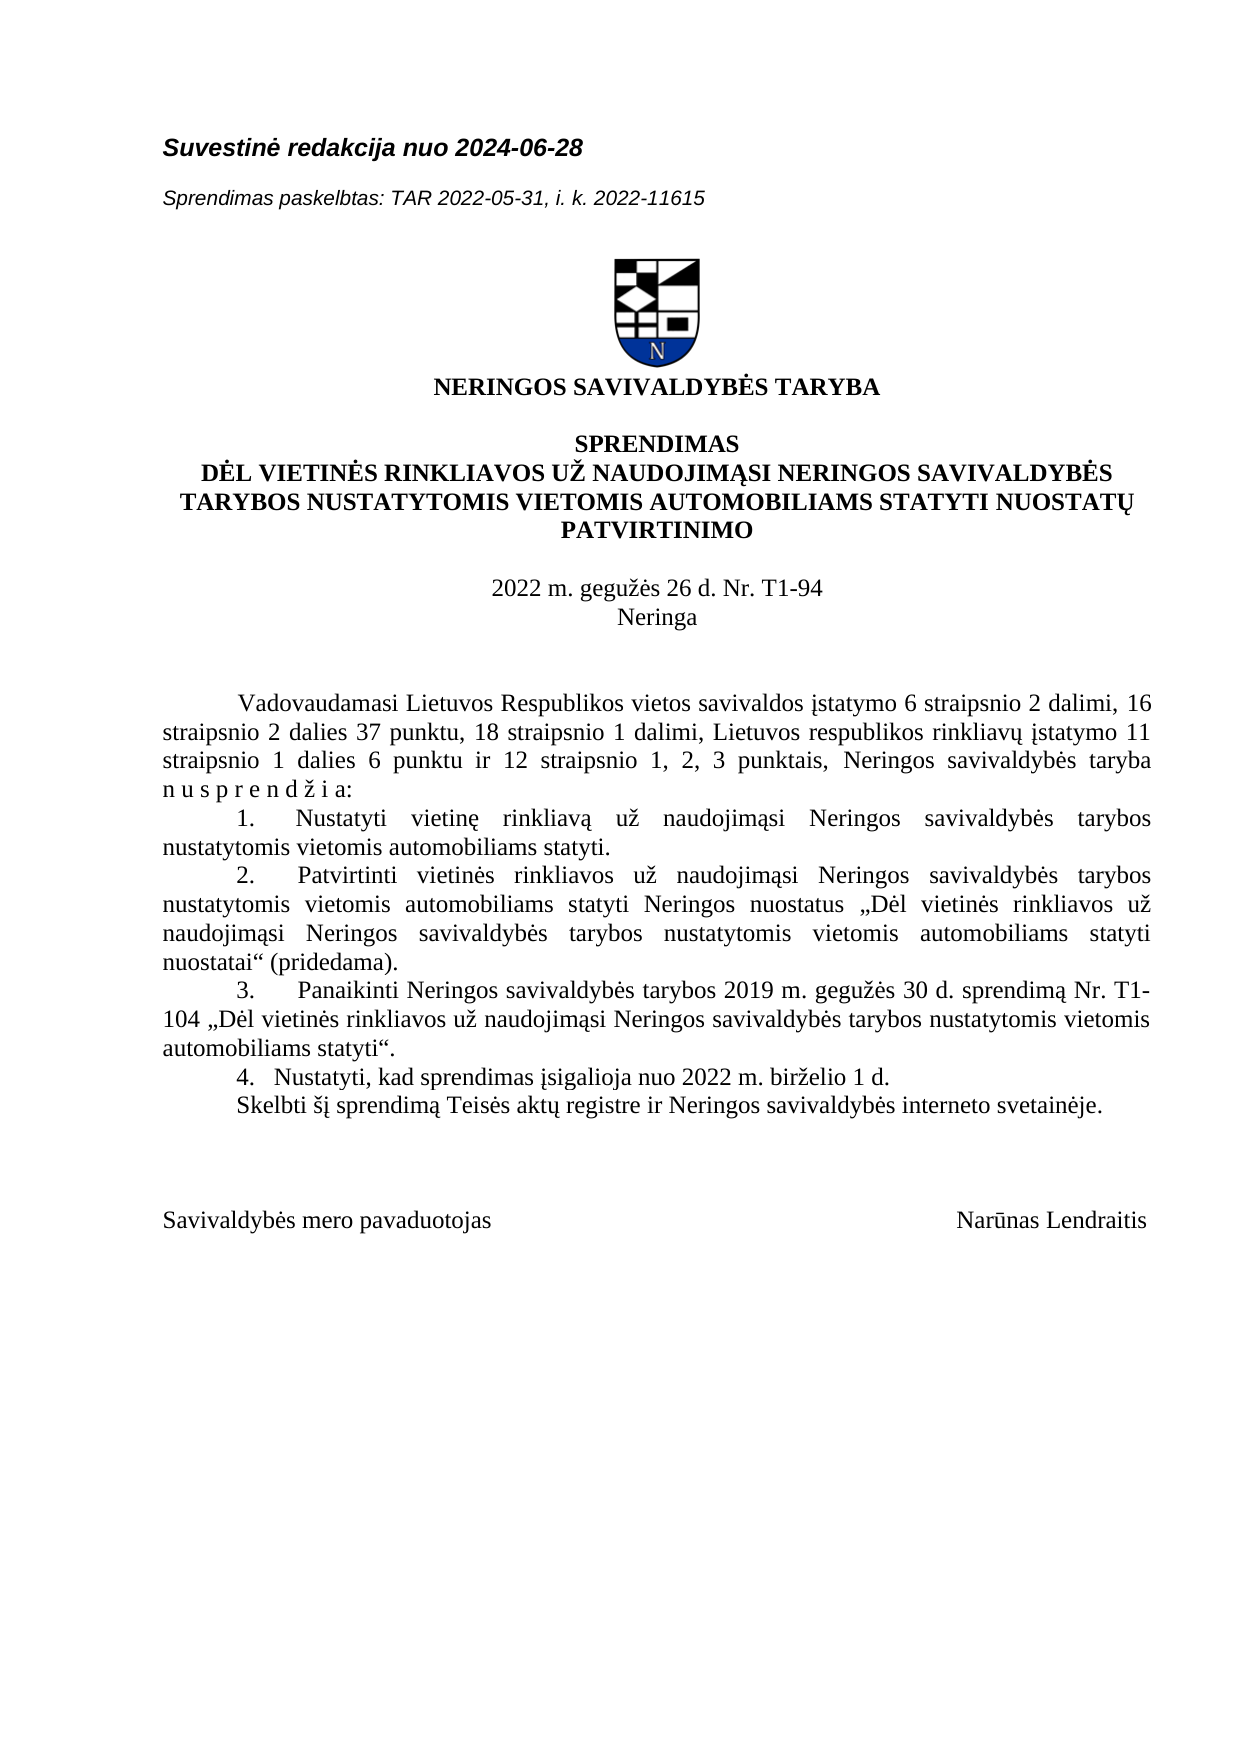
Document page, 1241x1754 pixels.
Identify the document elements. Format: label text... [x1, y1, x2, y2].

text 2022 m. gegužės 26 d. Nr. T1-94 [162, 573, 1152, 602]
text Skelbti šį sprendimą Teisės aktų registre ir Neringos savivaldybės interneto svetainėje. [162, 1090, 1152, 1119]
text Suvestinė redakcija nuo 2024-06-28 [162, 133, 1152, 162]
text 3. Panaikinti Neringos savivaldybės tarybos 2019 m. gegužės 30 d. sprendimą Nr. T1-104 „Dėl vietinės rinkliavos už naudojimąsi Neringos savivaldybės tarybos nustatytomis vietomis automobiliams statyti“. [162, 975, 1152, 1062]
text 4. Nustatyti, kad sprendimas įsigalioja nuo 2022 m. birželio 1 d. [236, 1062, 1152, 1090]
text Savivaldybės mero pavaduotojas Narūnas Lendraitis [162, 1205, 1152, 1234]
text 2. Patvirtinti vietinės rinkliavos už naudojimąsi Neringos savivaldybės tarybos nustatytomis vietomis automobiliams statyti Neringos nuostatus „Dėl vietinės rinkliavos už naudojimąsi Neringos savivaldybės tarybos nustatytomis vietomis automobiliams statyti nuostatai“ (pridedama). [162, 860, 1152, 975]
text Neringa [162, 602, 1152, 630]
text Vadovaudamasi Lietuvos Respublikos vietos savivaldos įstatymo 6 straipsnio 2 dalimi, 16 straipsnio 2 dalies 37 punktu, 18 straipsnio 1 dalimi, Lietuvos respublikos rinkliavų įstatymo 11 straipsnio 1 dalies 6 punktu ir 12 straipsnio 1, 2, 3 punktais, Neringos savivaldybės taryba nusprendžia: [162, 688, 1152, 803]
text 1. Nustatyti vietinę rinkliavą už naudojimąsi Neringos savivaldybės tarybos nustatytomis vietomis automobiliams statyti. [162, 803, 1152, 860]
subtitle NERINGOS SAVIVALDYBĖS TARYBA [162, 372, 1152, 400]
subtitle SPRENDIMAS [162, 429, 1152, 458]
text DĖL VIETINĖS RINKLIAVOS UŽ NAUDOJIMĄSI NERINGOS SAVIVALDYBĖS TARYBOS NUSTATYTOMIS VIETOMIS AUTOMOBILIAMS STATYTI NUOSTATŲ PATVIRTINIMO [162, 458, 1152, 544]
text Sprendimas paskelbtas: TAR 2022-05-31, i. k. 2022-11615 [162, 186, 1152, 209]
